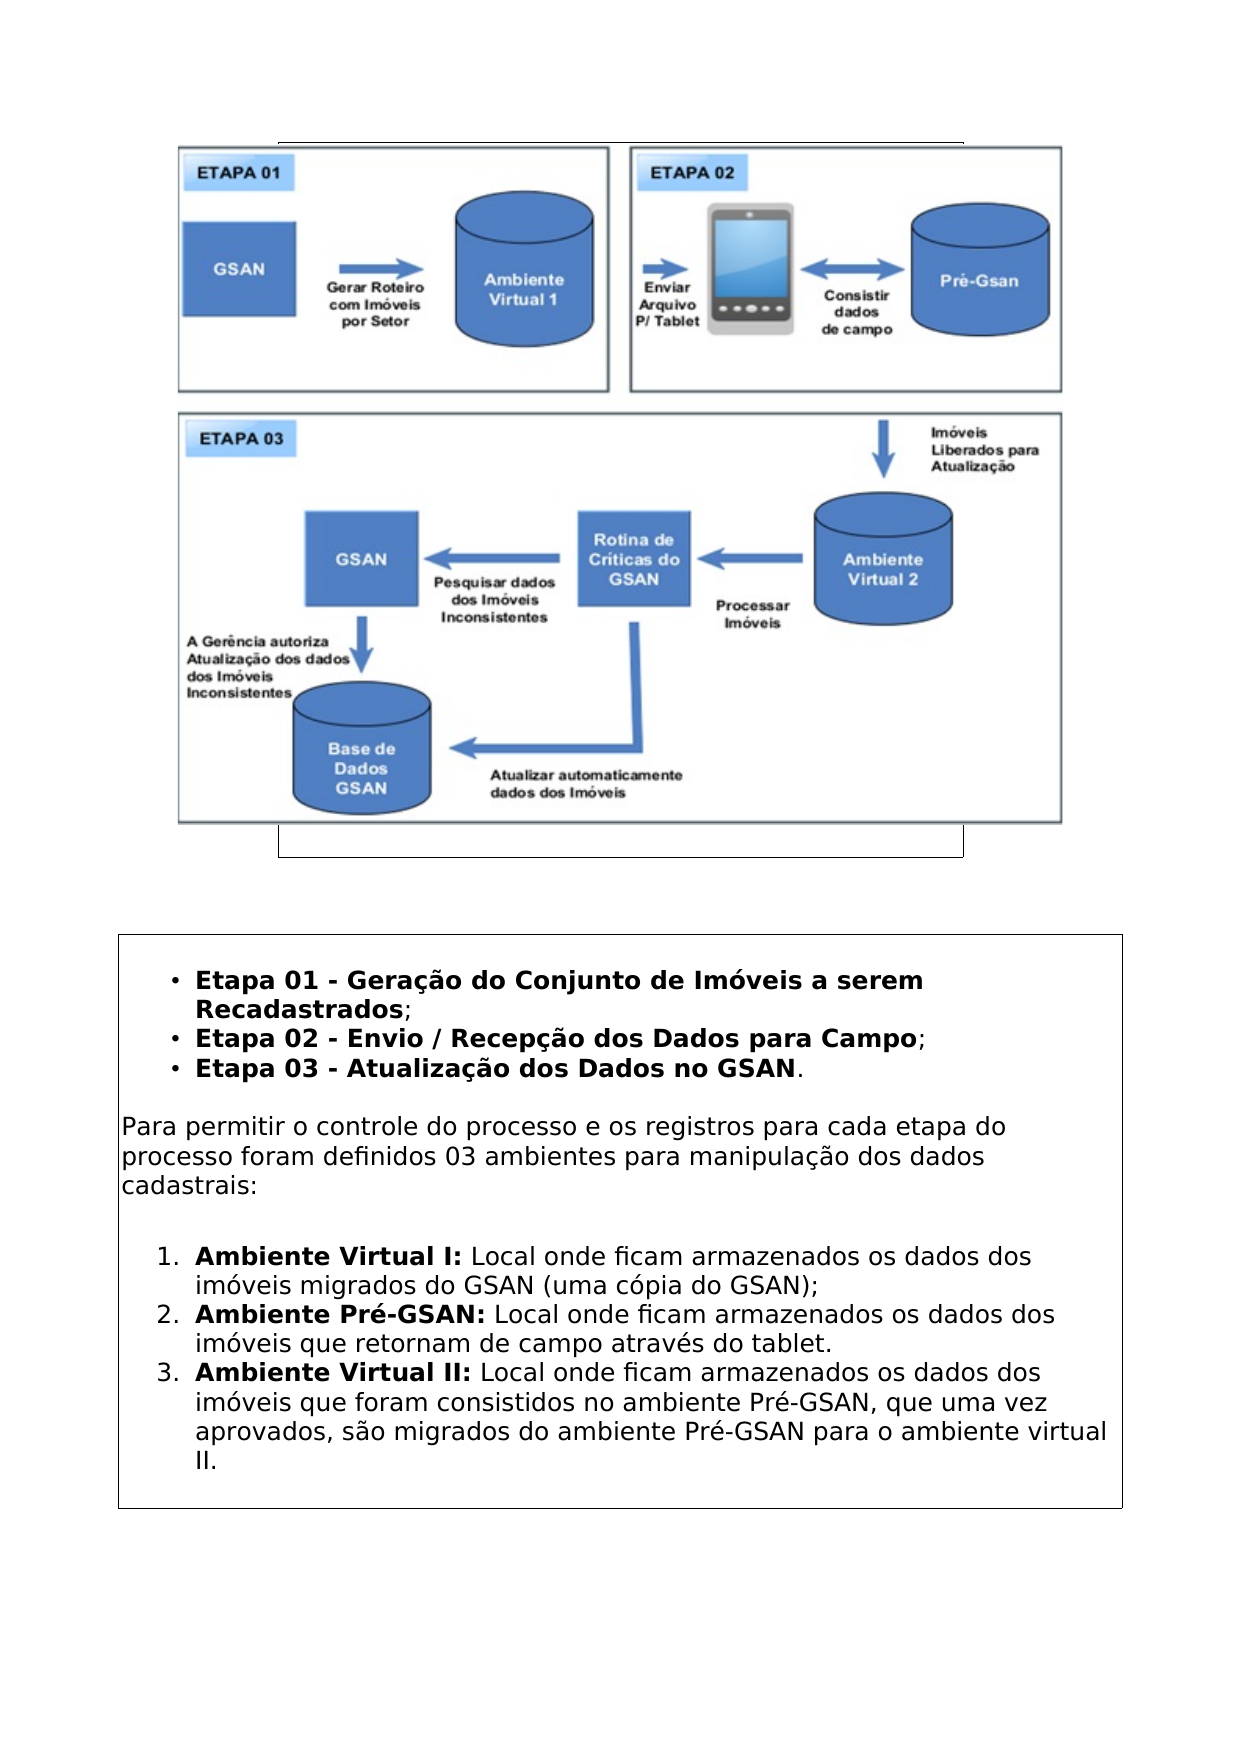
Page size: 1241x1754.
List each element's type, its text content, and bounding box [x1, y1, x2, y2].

table_header [279, 825, 963, 857]
table_header Etapa 01 - Geração do Conjunto de Imóveis a serem Recadastrados; Etapa 02 - Envio / Recepção dos Dados para Campo; Etapa 03 - Atualização dos Dados no GSAN. Para permitir o controle do processo e os registros para cada etapa do processo foram definidos 03 ambientes para manipulação dos dados cadastrais: Ambiente Virtual I: Local onde ficam armazenados os dados dos imóveis migrados do GSAN (uma cópia do GSAN); Ambiente Pré-GSAN: Local onde ficam armazenados os dados dos imóveis que retornam de campo através do tablet. Ambiente Virtual II: Local onde ficam armazenados os dados dos imóveis que foram consistidos no ambiente Pré-GSAN, que uma vez aprovados, são migrados do ambiente Pré-GSAN para o ambiente virtual II. [119, 935, 1122, 1508]
picture [177, 144, 1063, 825]
